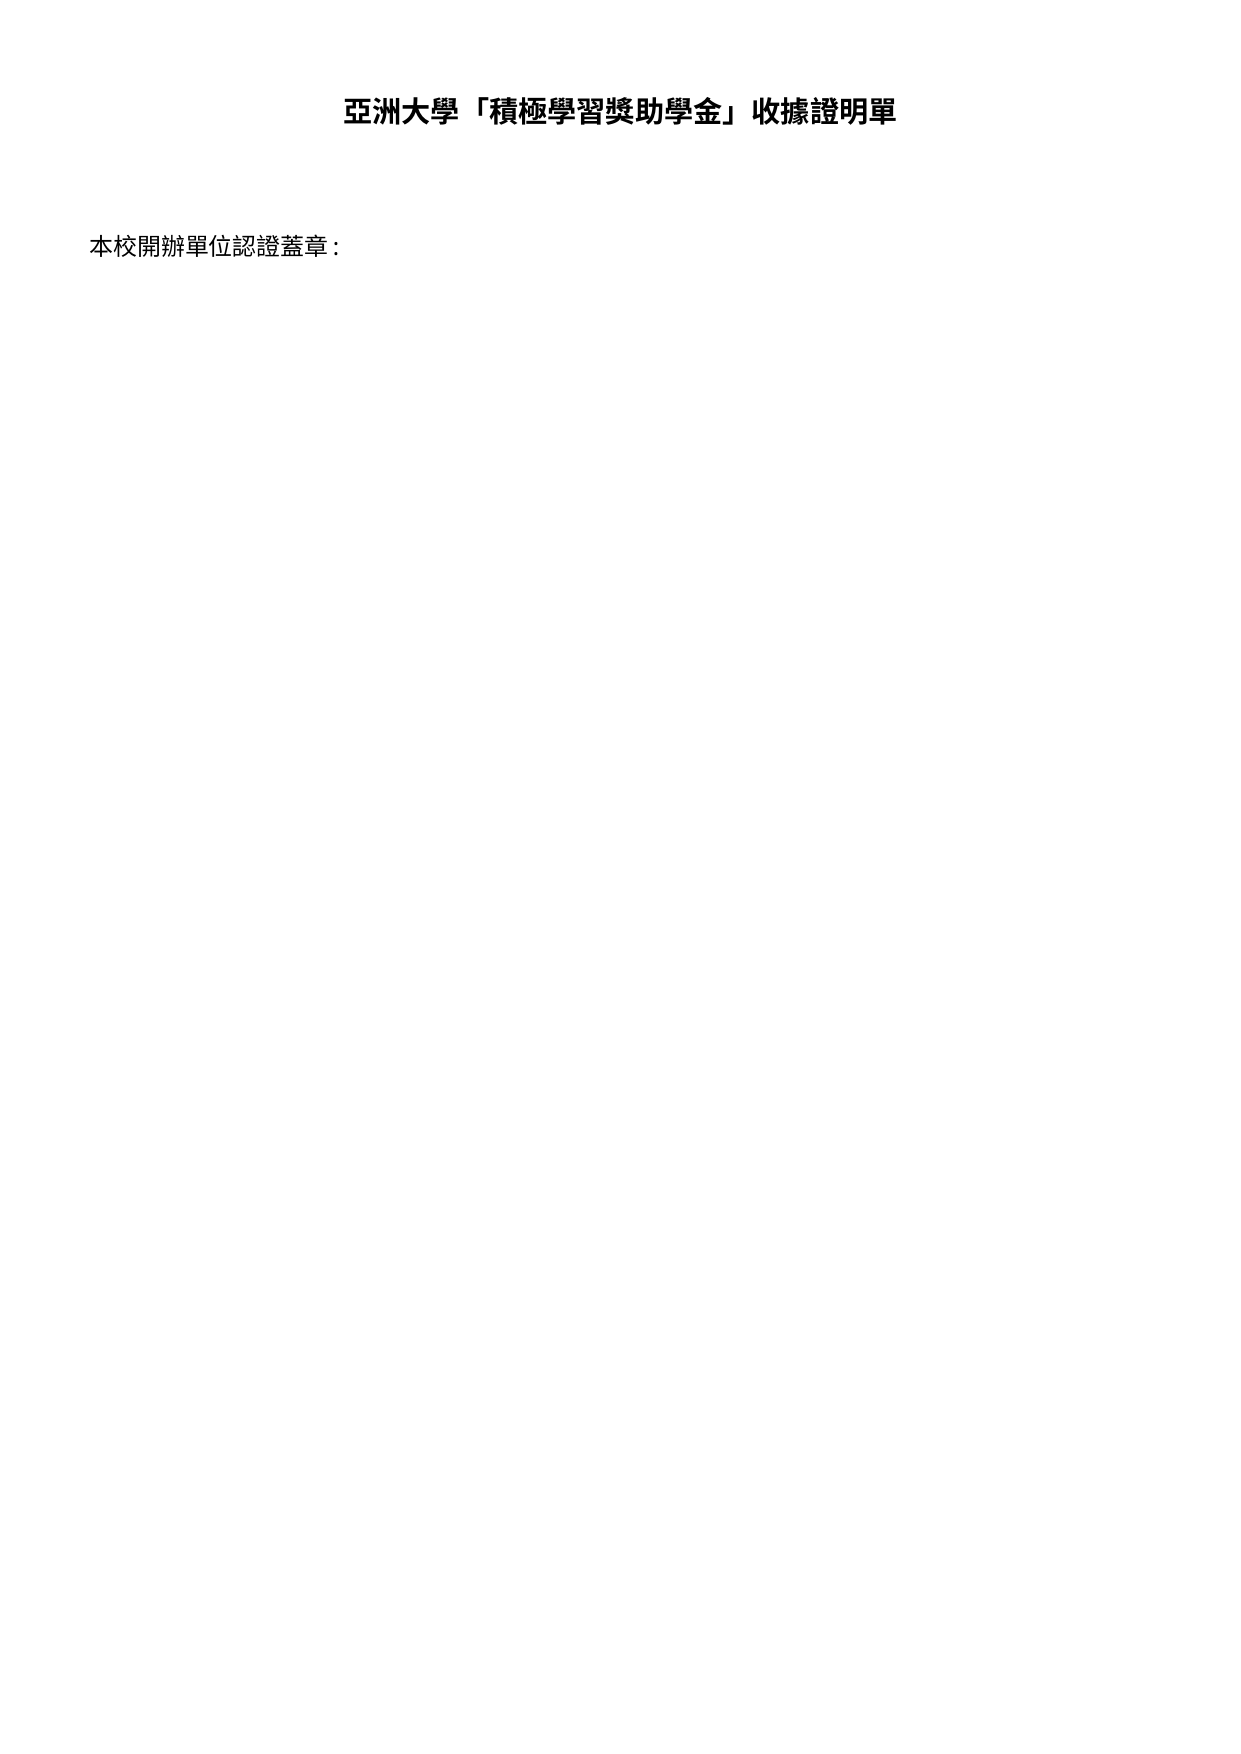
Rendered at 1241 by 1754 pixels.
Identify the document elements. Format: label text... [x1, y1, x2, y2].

text 本校開辦單位認證蓋章: [74, 203, 1116, 266]
